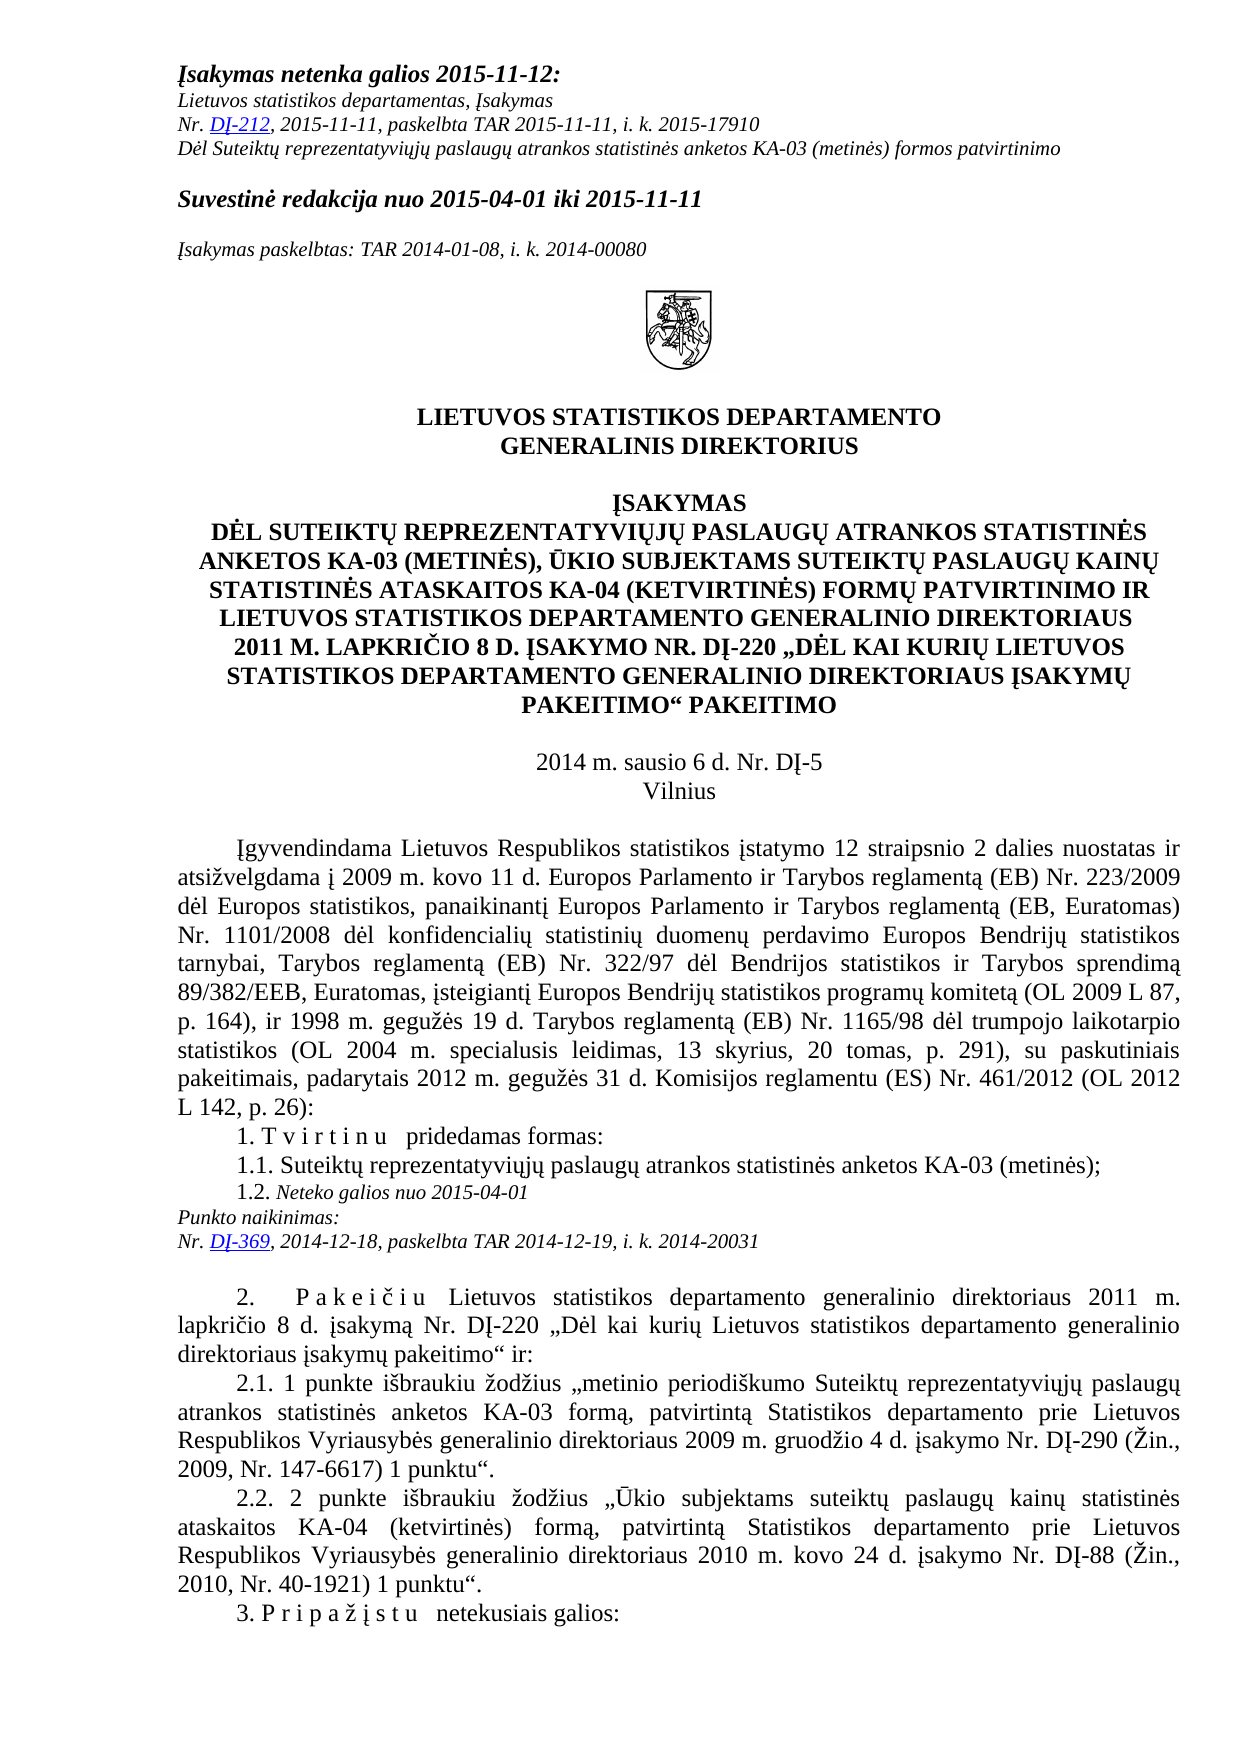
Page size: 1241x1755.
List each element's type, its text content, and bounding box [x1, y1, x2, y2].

text 3. Pripažįstu netekusiais galios: [177, 1598, 1181, 1627]
text Vilnius [177, 776, 1181, 805]
text LIETUVOS STATISTIKOS DEPARTAMENTO [177, 402, 1181, 431]
text Dėl Suteiktų reprezentatyviųjų paslaugų atrankos statistinės anketos KA-03 (metinės) formos patvirtinimo [177, 136, 1181, 160]
text 2011 M. LAPKRIČIO 8 D. ĮSAKYMO NR. DĮ-220 „DĖL KAI KURIŲ LIETUVOS STATISTIKOS DEPARTAMENTO GENERALINIO DIREKTORIAUS ĮSAKYMŲ PAKEITIMO“ PAKEITIMO [177, 632, 1181, 718]
text 2014 m. sausio 6 d. Nr. DĮ-5 [177, 747, 1181, 776]
text GENERALINIS DIREKTORIUS [177, 431, 1181, 460]
text Nr. DĮ-369, 2014-12-18, paskelbta TAR 2014-12-19, i. k. 2014-20031 [177, 1229, 1181, 1253]
text DĖL SUTEIKTŲ REPREZENTATYVIŲJŲ PASLAUGŲ ATRANKOS STATISTINĖS ANKETOS KA-03 (METINĖS), ŪKIO SUBJEKTAMS SUTEIKTŲ PASLAUGŲ KAINŲ STATISTINĖS ATASKAITOS KA-04 (KETVIRTINĖS) FORMŲ PATVIRTINIMO IR LIETUVOS STATISTIKOS DEPARTAMENTO GENERALINIO DIREKTORIAUS [177, 517, 1181, 632]
text Suvestinė redakcija nuo 2015-04-01 iki 2015-11-11 [177, 184, 1181, 213]
text Įsakymas netenka galios 2015-11-12: [177, 59, 1181, 88]
text Įsakymas paskelbtas: TAR 2014-01-08, i. k. 2014-00080 [177, 237, 1181, 261]
text Nr. DĮ-212, 2015-11-11, paskelbta TAR 2015-11-11, i. k. 2015-17910 [177, 112, 1181, 136]
text 1.2. Neteko galios nuo 2015-04-01 [177, 1178, 1181, 1205]
text ĮSAKYMAS [177, 488, 1181, 517]
text 2.1. 1 punkte išbraukiu žodžius „metinio periodiškumo Suteiktų reprezentatyviųjų paslaugų atrankos statistinės anketos KA-03 formą, patvirtintą Statistikos departamento prie Lietuvos Respublikos Vyriausybės generalinio direktoriaus 2009 m. gruodžio 4 d. įsakymo Nr. DĮ-290 (Žin., 2009, Nr. 147-6617) 1 punktu“. [177, 1368, 1181, 1483]
text 2.2. 2 punkte išbraukiu žodžius „Ūkio subjektams suteiktų paslaugų kainų statistinės ataskaitos KA-04 (ketvirtinės) formą, patvirtintą Statistikos departamento prie Lietuvos Respublikos Vyriausybės generalinio direktoriaus 2010 m. kovo 24 d. įsakymo Nr. DĮ-88 (Žin., 2010, Nr. 40-1921) 1 punktu“. [177, 1483, 1181, 1598]
text 1.1. Suteiktų reprezentatyviųjų paslaugų atrankos statistinės anketos KA-03 (metinės); [177, 1150, 1181, 1178]
text Lietuvos statistikos departamentas, Įsakymas [177, 88, 1181, 112]
text 1. Tvirtinu pridedamas formas: [177, 1121, 1181, 1150]
text 2. Pakeičiu Lietuvos statistikos departamento generalinio direktoriaus 2011 m. lapkričio 8 d. įsakymą Nr. DĮ-220 „Dėl kai kurių Lietuvos statistikos departamento generalinio direktoriaus įsakymų pakeitimo“ ir: [177, 1282, 1181, 1368]
text Punkto naikinimas: [177, 1205, 1181, 1229]
text Įgyvendindama Lietuvos Respublikos statistikos įstatymo 12 straipsnio 2 dalies nuostatas ir atsižvelgdama į 2009 m. kovo 11 d. Europos Parlamento ir Tarybos reglamentą (EB) Nr. 223/2009 dėl Europos statistikos, panaikinantį Europos Parlamento ir Tarybos reglamentą (EB, Euratomas) Nr. 1101/2008 dėl konfidencialių statistinių duomenų perdavimo Europos Bendrijų statistikos tarnybai, Tarybos reglamentą (EB) Nr. 322/97 dėl Bendrijos statistikos ir Tarybos sprendimą 89/382/EEB, Euratomas, įsteigiantį Europos Bendrijų statistikos programų komitetą (OL 2009 L 87, p. 164), ir 1998 m. gegužės 19 d. Tarybos reglamentą (EB) Nr. 1165/98 dėl trumpojo laikotarpio statistikos (OL 2004 m. specialusis leidimas, 13 skyrius, 20 tomas, p. 291), su paskutiniais pakeitimais, padarytais 2012 m. gegužės 31 d. Komisijos reglamentu (ES) Nr. 461/2012 (OL 2012 L 142, p. 26): [177, 833, 1181, 1121]
